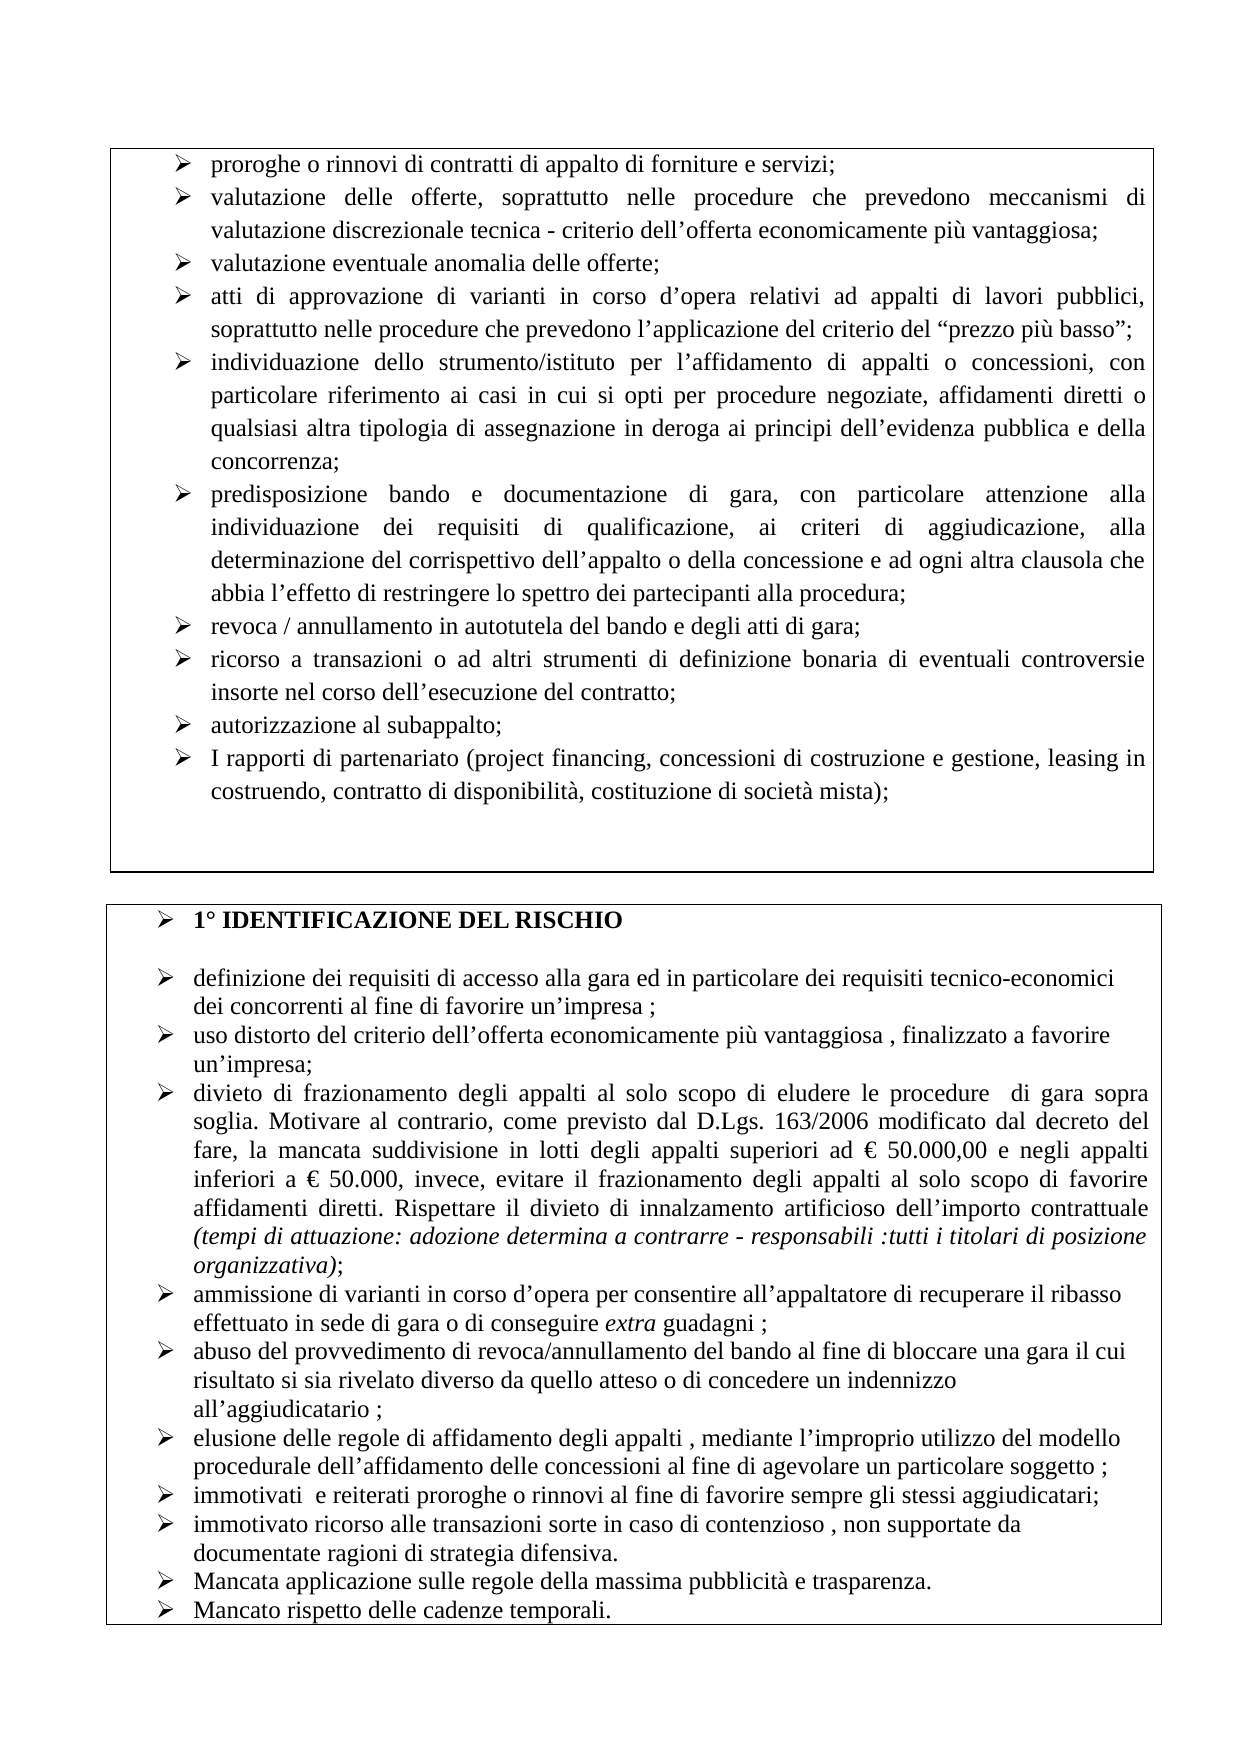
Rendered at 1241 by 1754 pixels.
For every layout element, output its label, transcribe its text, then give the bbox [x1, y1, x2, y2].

table_header 1° IDENTIFICAZIONE DEL RISCHIO definizione dei requisiti di accesso alla gara ed in particolare dei requisiti tecnico-economici dei concorrenti al fine di favorire un’impresa ; uso distorto del criterio dell’offerta economicamente più vantaggiosa , finalizzato a favorire un’impresa; divieto di frazionamento degli appalti al solo scopo di eludere le procedure di gara sopra soglia. Motivare al contrario, come previsto dal D.Lgs. 163/2006 modificato dal decreto del fare, la mancata suddivisione in lotti degli appalti superiori ad € 50.000,00 e negli appalti inferiori a € 50.000, invece, evitare il frazionamento degli appalti al solo scopo di favorire affidamenti diretti. Rispettare il divieto di innalzamento artificioso dell’importo contrattuale (tempi di attuazione: adozione determina a contrarre - responsabili :tutti i titolari di posizione organizzativa); ammissione di varianti in corso d’opera per consentire all’appaltatore di recuperare il ribasso effettuato in sede di gara o di conseguire extra guadagni ; abuso del provvedimento di revoca/annullamento del bando al fine di bloccare una gara il cui risultato si sia rivelato diverso da quello atteso o di concedere un indennizzo all’aggiudicatario ; elusione delle regole di affidamento degli appalti , mediante l’improprio utilizzo del modello procedurale dell’affidamento delle concessioni al fine di agevolare un particolare soggetto ; immotivati e reiterati proroghe o rinnovi al fine di favorire sempre gli stessi aggiudicatari; immotivato ricorso alle transazioni sorte in caso di contenzioso , non supportate da documentate ragioni di strategia difensiva. Mancata applicazione sulle regole della massima pubblicità e trasparenza. Mancato rispetto delle cadenze temporali. [107, 905, 1161, 1624]
table_cell proroghe o rinnovi di contratti di appalto di forniture e servizi; valutazione delle offerte, soprattutto nelle procedure che prevedono meccanismi di valutazione discrezionale tecnica - criterio dell’offerta economicamente più vantaggiosa; valutazione eventuale anomalia delle offerte; atti di approvazione di varianti in corso d’opera relativi ad appalti di lavori pubblici, soprattutto nelle procedure che prevedono l’applicazione del criterio del “prezzo più basso”; individuazione dello strumento/istituto per l’affidamento di appalti o concessioni, con particolare riferimento ai casi in cui si opti per procedure negoziate, affidamenti diretti o qualsiasi altra tipologia di assegnazione in deroga ai principi dell’evidenza pubblica e della concorrenza; predisposizione bando e documentazione di gara, con particolare attenzione alla individuazione dei requisiti di qualificazione, ai criteri di aggiudicazione, alla determinazione del corrispettivo dell’appalto o della concessione e ad ogni altra clausola che abbia l’effetto di restringere lo spettro dei partecipanti alla procedura; revoca / annullamento in autotutela del bando e degli atti di gara; ricorso a transazioni o ad altri strumenti di definizione bonaria di eventuali controversie insorte nel corso dell’esecuzione del contratto; autorizzazione al subappalto; I rapporti di partenariato (project financing, concessioni di costruzione e gestione, leasing in costruendo, contratto di disponibilità, costituzione di società mista); [111, 149, 1153, 871]
